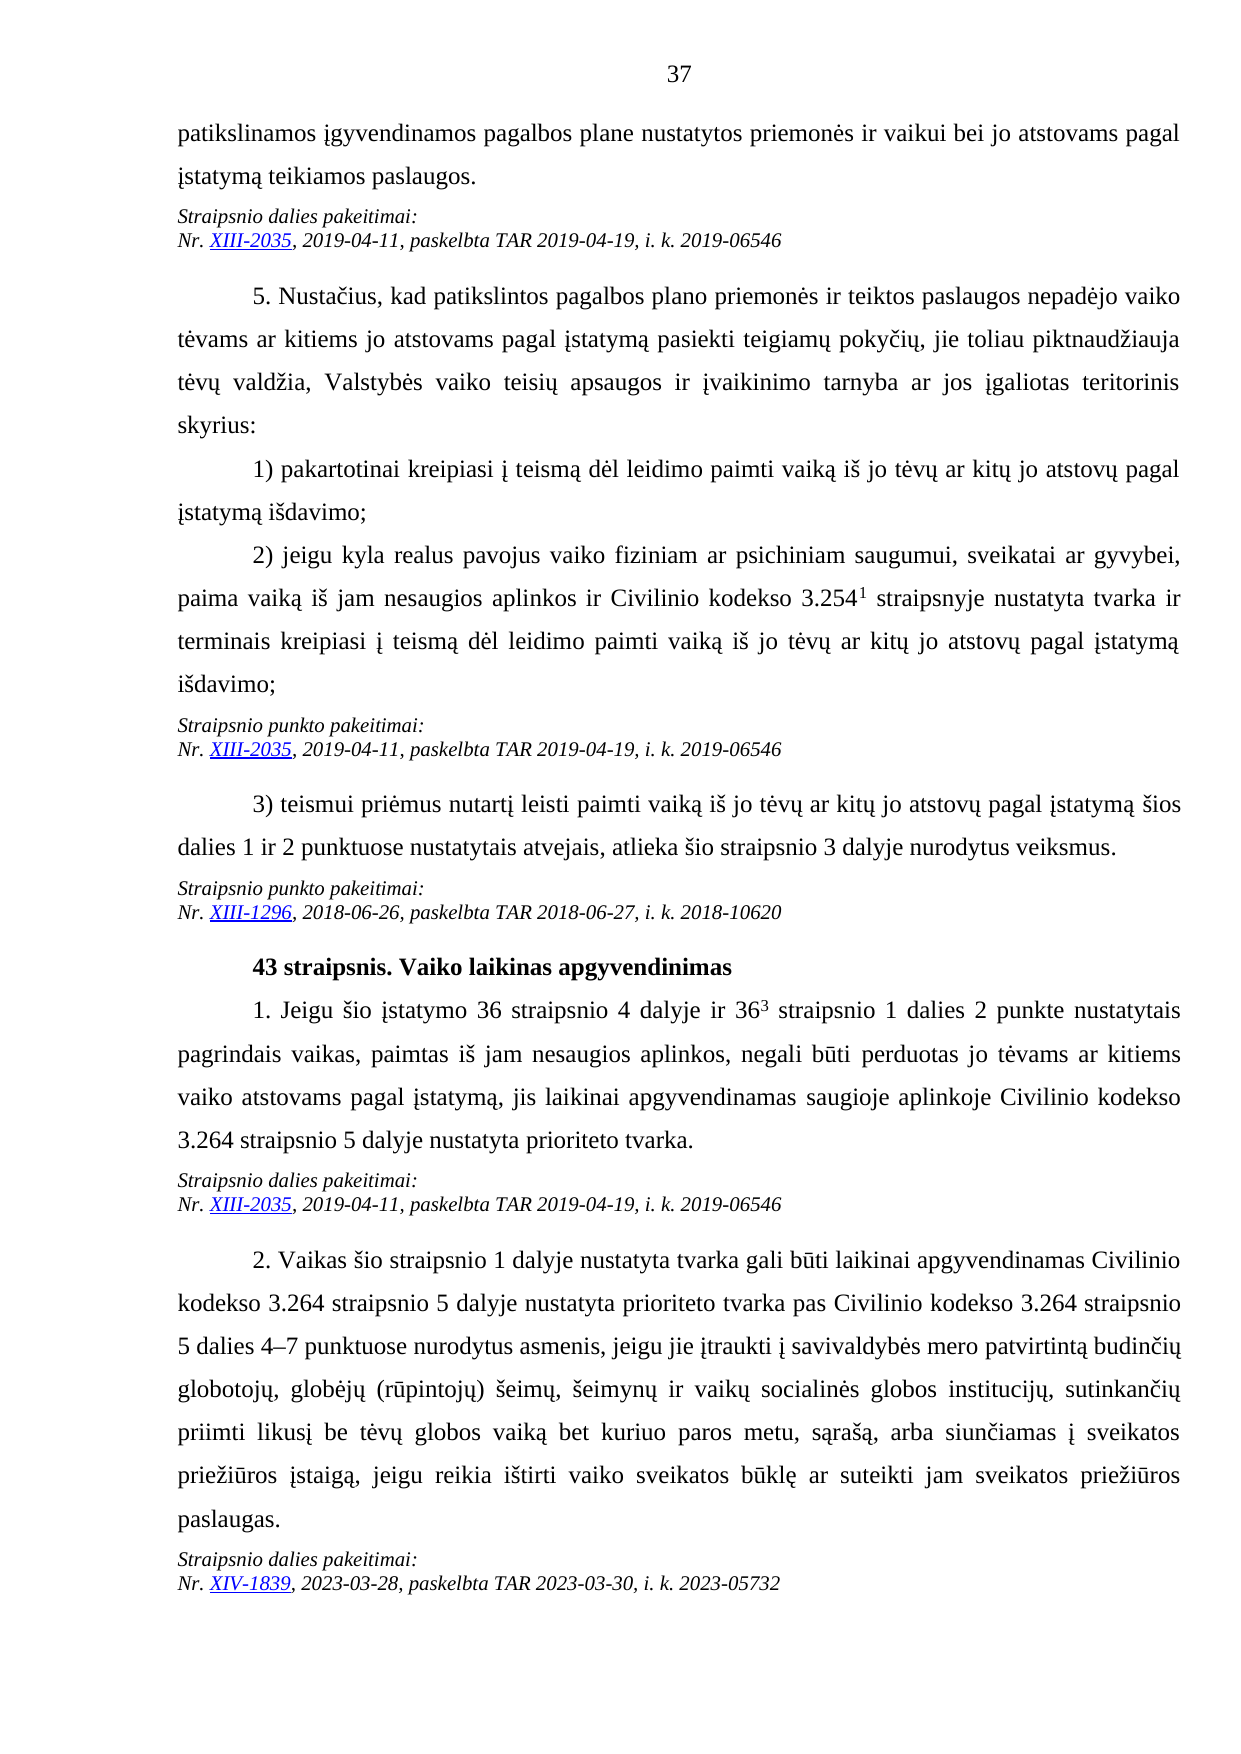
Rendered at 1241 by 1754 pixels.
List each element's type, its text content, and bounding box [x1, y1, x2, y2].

text 1) pakartotinai kreipiasi į teismą dėl leidimo paimti vaiką iš jo tėvų ar kitų jo atstovų pagal įstatymą išdavimo; [177, 454, 1181, 526]
text Straipsnio punkto pakeitimai: [177, 876, 1181, 900]
text Nr. XIII-1296, 2018-06-26, paskelbta TAR 2018-06-27, i. k. 2018-10620 [177, 900, 1181, 924]
text Nr. XIII-2035, 2019-04-11, paskelbta TAR 2019-04-19, i. k. 2019-06546 [177, 1192, 1181, 1216]
text Nr. XIII-2035, 2019-04-11, paskelbta TAR 2019-04-19, i. k. 2019-06546 [177, 737, 1181, 761]
text Straipsnio dalies pakeitimai: [177, 204, 1181, 228]
text Straipsnio dalies pakeitimai: [177, 1547, 1181, 1571]
text 3) teismui priėmus nutartį leisti paimti vaiką iš jo tėvų ar kitų jo atstovų pagal įstatymą šios dalies 1 ir 2 punktuose nustatytais atvejais, atlieka šio straipsnio 3 dalyje nurodytus veiksmus. [177, 789, 1181, 861]
text 2. Vaikas šio straipsnio 1 dalyje nustatyta tvarka gali būti laikinai apgyvendinamas Civilinio kodekso 3.264 straipsnio 5 dalyje nustatyta prioriteto tvarka pas Civilinio kodekso 3.264 straipsnio 5 dalies 4–7 punktuose nurodytus asmenis, jeigu jie įtraukti į savivaldybės mero patvirtintą budinčių globotojų, globėjų (rūpintojų) šeimų, šeimynų ir vaikų socialinės globos institucijų, sutinkančių priimti likusį be tėvų globos vaiką bet kuriuo paros metu, sąrašą, arba siunčiamas į sveikatos priežiūros įstaigą, jeigu reikia ištirti vaiko sveikatos būklę ar suteikti jam sveikatos priežiūros paslaugas. [177, 1245, 1181, 1532]
text Straipsnio dalies pakeitimai: [177, 1168, 1181, 1192]
text 43 straipsnis. Vaiko laikinas apgyvendinimas [177, 952, 1181, 981]
text 5. Nustačius, kad patikslintos pagalbos plano priemonės ir teiktos paslaugos nepadėjo vaiko tėvams ar kitiems jo atstovams pagal įstatymą pasiekti teigiamų pokyčių, jie toliau piktnaudžiauja tėvų valdžia, Valstybės vaiko teisių apsaugos ir įvaikinimo tarnyba ar jos įgaliotas teritorinis skyrius: [177, 281, 1181, 439]
text 1. Jeigu šio įstatymo 36 straipsnio 4 dalyje ir 363 straipsnio 1 dalies 2 punkte nustatytais pagrindais vaikas, paimtas iš jam nesaugios aplinkos, negali būti perduotas jo tėvams ar kitiems vaiko atstovams pagal įstatymą, jis laikinai apgyvendinamas saugioje aplinkoje Civilinio kodekso 3.264 straipsnio 5 dalyje nustatyta prioriteto tvarka. [177, 996, 1181, 1154]
text Nr. XIV-1839, 2023-03-28, paskelbta TAR 2023-03-30, i. k. 2023-05732 [177, 1571, 1181, 1595]
text Nr. XIII-2035, 2019-04-11, paskelbta TAR 2019-04-19, i. k. 2019-06546 [177, 228, 1181, 252]
text Straipsnio punkto pakeitimai: [177, 712, 1181, 737]
text 2) jeigu kyla realus pavojus vaiko fiziniam ar psichiniam saugumui, sveikatai ar gyvybei, paima vaiką iš jam nesaugios aplinkos ir Civilinio kodekso 3.2541 straipsnyje nustatyta tvarka ir terminais kreipiasi į teismą dėl leidimo paimti vaiką iš jo tėvų ar kitų jo atstovų pagal įstatymą išdavimo; [177, 540, 1181, 698]
text patikslinamos įgyvendinamos pagalbos plane nustatytos priemonės ir vaikui bei jo atstovams pagal įstatymą teikiamos paslaugos. [177, 118, 1181, 190]
